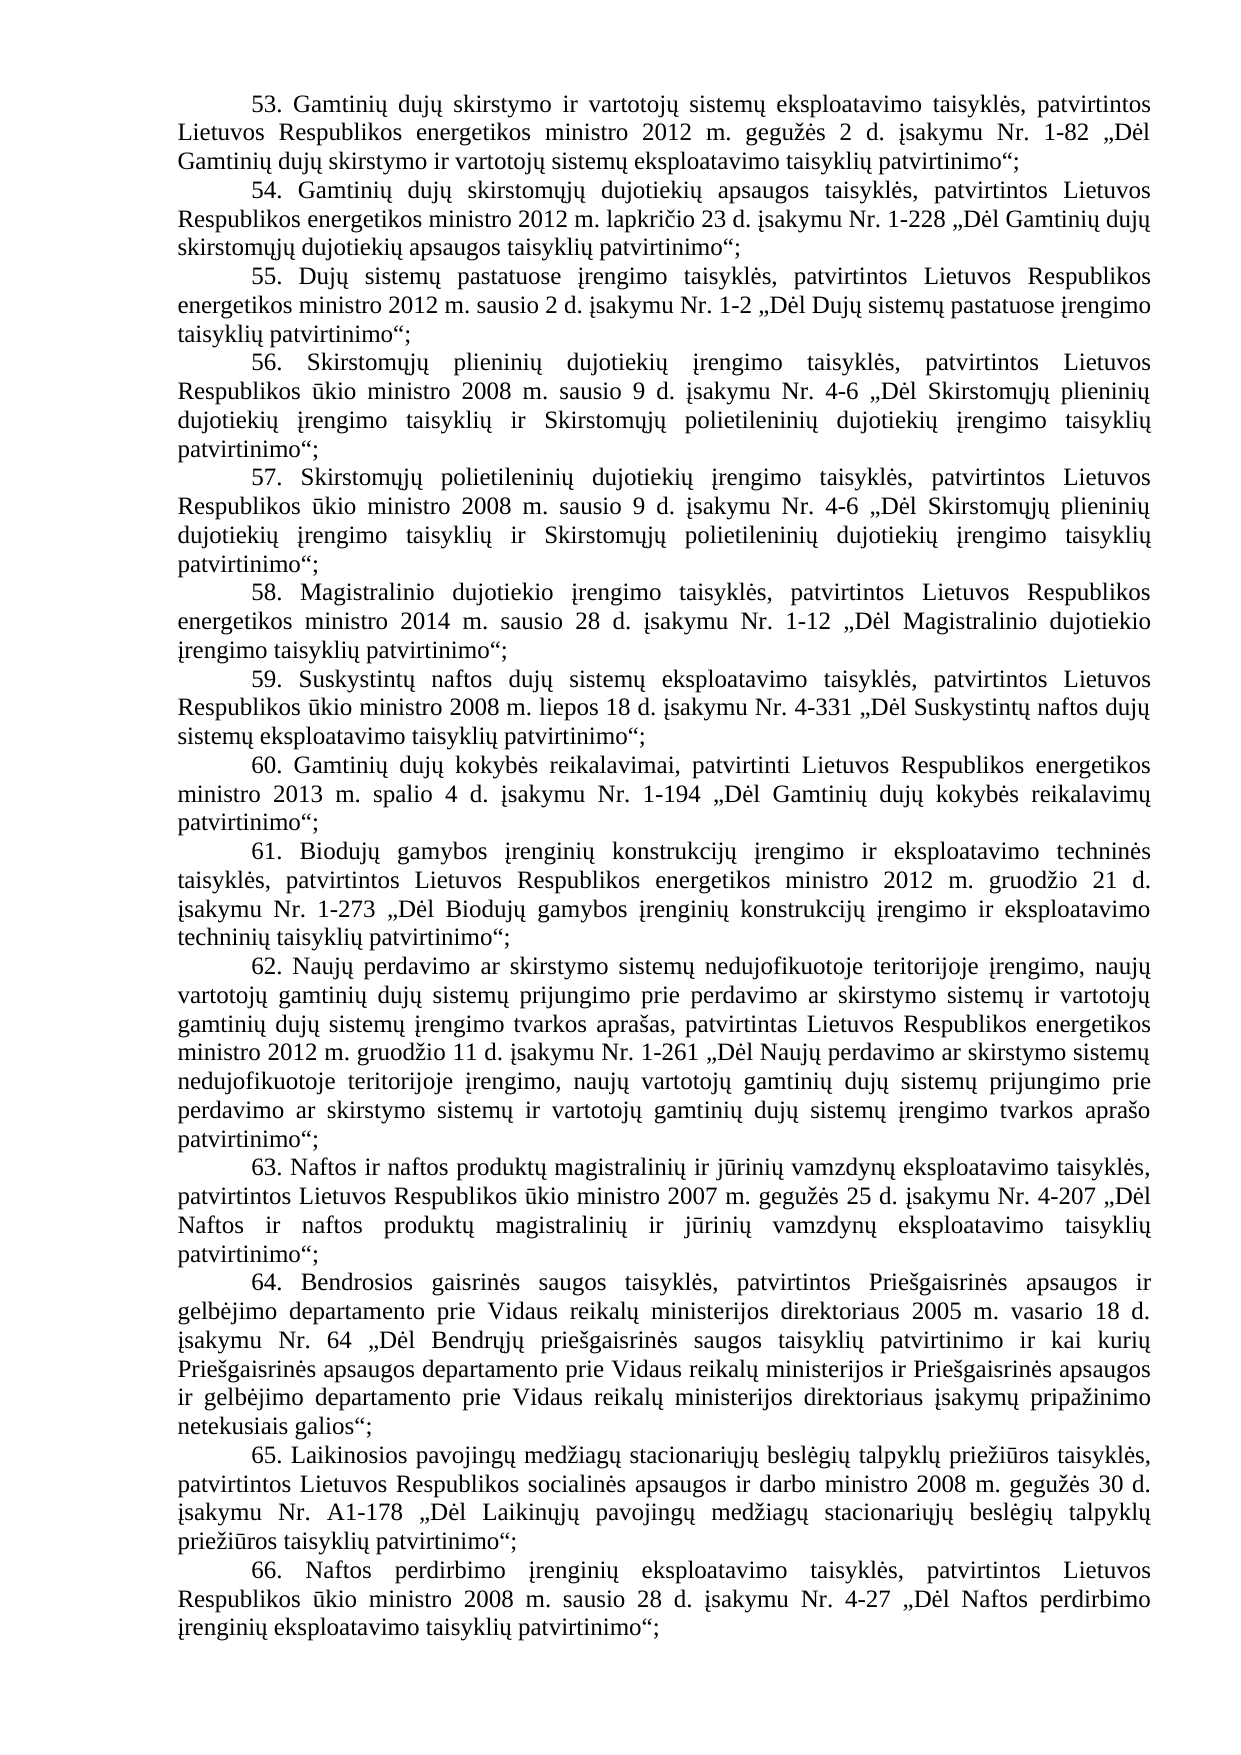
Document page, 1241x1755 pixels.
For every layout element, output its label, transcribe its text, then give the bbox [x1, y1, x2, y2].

text 60. Gamtinių dujų kokybės reikalavimai, patvirtinti Lietuvos Respublikos energetikos ministro 2013 m. spalio 4 d. įsakymu Nr. 1-194 „Dėl Gamtinių dujų kokybės reikalavimų patvirtinimo“; [177, 750, 1152, 836]
text 66. Naftos perdirbimo įrenginių eksploatavimo taisyklės, patvirtintos Lietuvos Respublikos ūkio ministro 2008 m. sausio 28 d. įsakymu Nr. 4-27 „Dėl Naftos perdirbimo įrenginių eksploatavimo taisyklių patvirtinimo“; [177, 1555, 1152, 1641]
text 62. Naujų perdavimo ar skirstymo sistemų nedujofikuotoje teritorijoje įrengimo, naujų vartotojų gamtinių dujų sistemų prijungimo prie perdavimo ar skirstymo sistemų ir vartotojų gamtinių dujų sistemų įrengimo tvarkos aprašas, patvirtintas Lietuvos Respublikos energetikos ministro 2012 m. gruodžio 11 d. įsakymu Nr. 1-261 „Dėl Naujų perdavimo ar skirstymo sistemų nedujofikuotoje teritorijoje įrengimo, naujų vartotojų gamtinių dujų sistemų prijungimo prie perdavimo ar skirstymo sistemų ir vartotojų gamtinių dujų sistemų įrengimo tvarkos aprašo patvirtinimo“; [177, 951, 1152, 1152]
text 65. Laikinosios pavojingų medžiagų stacionariųjų beslėgių talpyklų priežiūros taisyklės, patvirtintos Lietuvos Respublikos socialinės apsaugos ir darbo ministro 2008 m. gegužės 30 d. įsakymu Nr. A1-178 „Dėl Laikinųjų pavojingų medžiagų stacionariųjų beslėgių talpyklų priežiūros taisyklių patvirtinimo“; [177, 1440, 1152, 1555]
text 59. Suskystintų naftos dujų sistemų eksploatavimo taisyklės, patvirtintos Lietuvos Respublikos ūkio ministro 2008 m. liepos 18 d. įsakymu Nr. 4-331 „Dėl Suskystintų naftos dujų sistemų eksploatavimo taisyklių patvirtinimo“; [177, 664, 1152, 750]
text 54. Gamtinių dujų skirstomųjų dujotiekių apsaugos taisyklės, patvirtintos Lietuvos Respublikos energetikos ministro 2012 m. lapkričio 23 d. įsakymu Nr. 1-228 „Dėl Gamtinių dujų skirstomųjų dujotiekių apsaugos taisyklių patvirtinimo“; [177, 175, 1152, 261]
text 56. Skirstomųjų plieninių dujotiekių įrengimo taisyklės, patvirtintos Lietuvos Respublikos ūkio ministro 2008 m. sausio 9 d. įsakymu Nr. 4-6 „Dėl Skirstomųjų plieninių dujotiekių įrengimo taisyklių ir Skirstomųjų polietileninių dujotiekių įrengimo taisyklių patvirtinimo“; [177, 347, 1152, 462]
text 53. Gamtinių dujų skirstymo ir vartotojų sistemų eksploatavimo taisyklės, patvirtintos Lietuvos Respublikos energetikos ministro 2012 m. gegužės 2 d. įsakymu Nr. 1-82 „Dėl Gamtinių dujų skirstymo ir vartotojų sistemų eksploatavimo taisyklių patvirtinimo“; [177, 89, 1152, 175]
text 61. Biodujų gamybos įrenginių konstrukcijų įrengimo ir eksploatavimo techninės taisyklės, patvirtintos Lietuvos Respublikos energetikos ministro 2012 m. gruodžio 21 d. įsakymu Nr. 1-273 „Dėl Biodujų gamybos įrenginių konstrukcijų įrengimo ir eksploatavimo techninių taisyklių patvirtinimo“; [177, 836, 1152, 951]
text 58. Magistralinio dujotiekio įrengimo taisyklės, patvirtintos Lietuvos Respublikos energetikos ministro 2014 m. sausio 28 d. įsakymu Nr. 1-12 „Dėl Magistralinio dujotiekio įrengimo taisyklių patvirtinimo“; [177, 577, 1152, 664]
text 57. Skirstomųjų polietileninių dujotiekių įrengimo taisyklės, patvirtintos Lietuvos Respublikos ūkio ministro 2008 m. sausio 9 d. įsakymu Nr. 4-6 „Dėl Skirstomųjų plieninių dujotiekių įrengimo taisyklių ir Skirstomųjų polietileninių dujotiekių įrengimo taisyklių patvirtinimo“; [177, 462, 1152, 577]
text 64. Bendrosios gaisrinės saugos taisyklės, patvirtintos Priešgaisrinės apsaugos ir gelbėjimo departamento prie Vidaus reikalų ministerijos direktoriaus 2005 m. vasario 18 d. įsakymu Nr. 64 „Dėl Bendrųjų priešgaisrinės saugos taisyklių patvirtinimo ir kai kurių Priešgaisrinės apsaugos departamento prie Vidaus reikalų ministerijos ir Priešgaisrinės apsaugos ir gelbėjimo departamento prie Vidaus reikalų ministerijos direktoriaus įsakymų pripažinimo netekusiais galios“; [177, 1267, 1152, 1440]
text 55. Dujų sistemų pastatuose įrengimo taisyklės, patvirtintos Lietuvos Respublikos energetikos ministro 2012 m. sausio 2 d. įsakymu Nr. 1-2 „Dėl Dujų sistemų pastatuose įrengimo taisyklių patvirtinimo“; [177, 261, 1152, 347]
text 63. Naftos ir naftos produktų magistralinių ir jūrinių vamzdynų eksploatavimo taisyklės, patvirtintos Lietuvos Respublikos ūkio ministro 2007 m. gegužės 25 d. įsakymu Nr. 4-207 „Dėl Naftos ir naftos produktų magistralinių ir jūrinių vamzdynų eksploatavimo taisyklių patvirtinimo“; [177, 1152, 1152, 1267]
